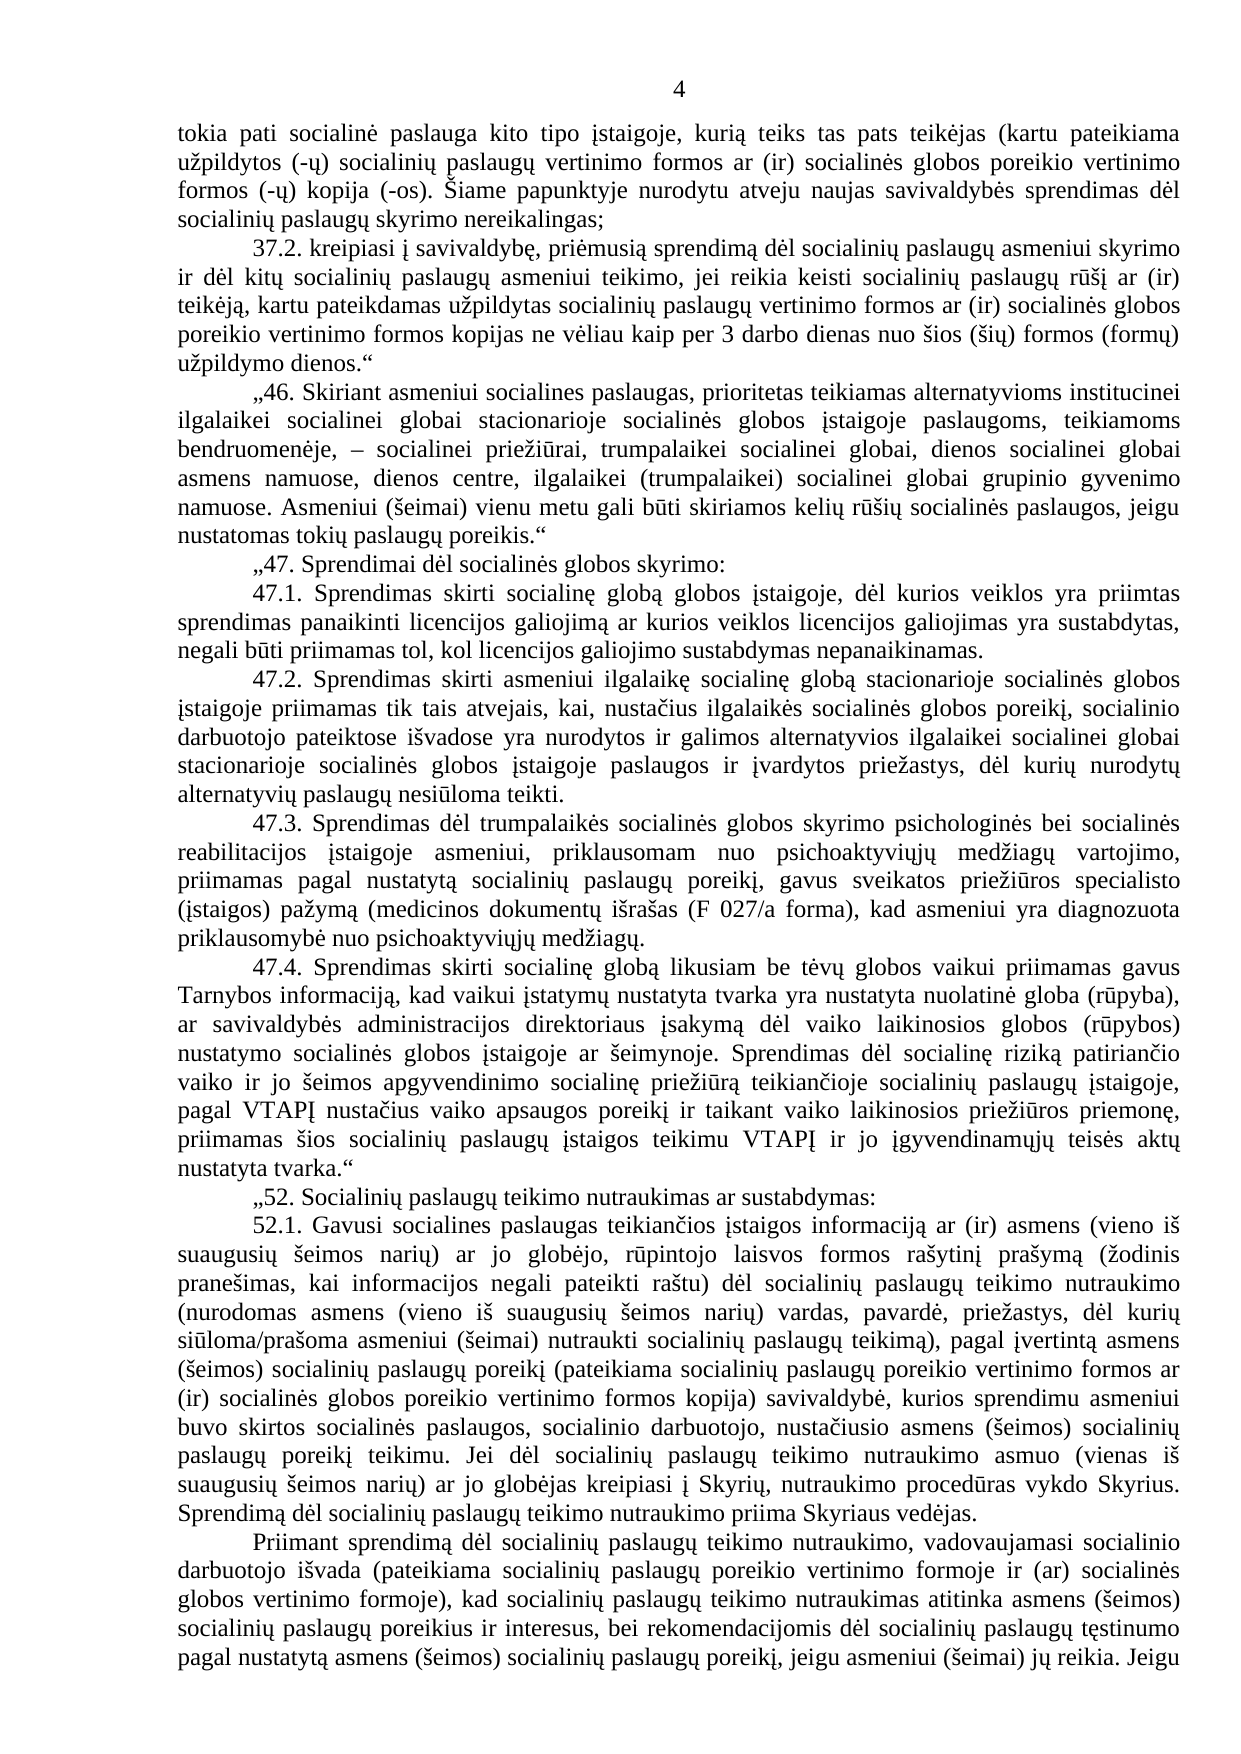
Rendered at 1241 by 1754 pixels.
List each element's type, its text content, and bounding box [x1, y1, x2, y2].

text „46. Skiriant asmeniui socialines paslaugas, prioritetas teikiamas alternatyvioms institucinei ilgalaikei socialinei globai stacionarioje socialinės globos įstaigoje paslaugoms, teikiamoms bendruomenėje, – socialinei priežiūrai, trumpalaikei socialinei globai, dienos socialinei globai asmens namuose, dienos centre, ilgalaikei (trumpalaikei) socialinei globai grupinio gyvenimo namuose. Asmeniui (šeimai) vienu metu gali būti skiriamos kelių rūšių socialinės paslaugos, jeigu nustatomas tokių paslaugų poreikis.“ [177, 377, 1181, 549]
text „52. Socialinių paslaugų teikimo nutraukimas ar sustabdymas: [177, 1182, 1181, 1211]
text Priimant sprendimą dėl socialinių paslaugų teikimo nutraukimo, vadovaujamasi socialinio darbuotojo išvada (pateikiama socialinių paslaugų poreikio vertinimo formoje ir (ar) socialinės globos vertinimo formoje), kad socialinių paslaugų teikimo nutraukimas atitinka asmens (šeimos) socialinių paslaugų poreikius ir interesus, bei rekomendacijomis dėl socialinių paslaugų tęstinumo pagal nustatytą asmens (šeimos) socialinių paslaugų poreikį, jeigu asmeniui (šeimai) jų reikia. Jeigu [177, 1527, 1181, 1671]
text 52.1. Gavusi socialines paslaugas teikiančios įstaigos informaciją ar (ir) asmens (vieno iš suaugusių šeimos narių) ar jo globėjo, rūpintojo laisvos formos rašytinį prašymą (žodinis pranešimas, kai informacijos negali pateikti raštu) dėl socialinių paslaugų teikimo nutraukimo (nurodomas asmens (vieno iš suaugusių šeimos narių) vardas, pavardė, priežastys, dėl kurių siūloma/prašoma asmeniui (šeimai) nutraukti socialinių paslaugų teikimą), pagal įvertintą asmens (šeimos) socialinių paslaugų poreikį (pateikiama socialinių paslaugų poreikio vertinimo formos ar (ir) socialinės globos poreikio vertinimo formos kopija) savivaldybė, kurios sprendimu asmeniui buvo skirtos socialinės paslaugos, socialinio darbuotojo, nustačiusio asmens (šeimos) socialinių paslaugų poreikį teikimu. Jei dėl socialinių paslaugų teikimo nutraukimo asmuo (vienas iš suaugusių šeimos narių) ar jo globėjas kreipiasi į Skyrių, nutraukimo procedūras vykdo Skyrius. Sprendimą dėl socialinių paslaugų teikimo nutraukimo priima Skyriaus vedėjas. [177, 1211, 1181, 1527]
text 37.2. kreipiasi į savivaldybę, priėmusią sprendimą dėl socialinių paslaugų asmeniui skyrimo ir dėl kitų socialinių paslaugų asmeniui teikimo, jei reikia keisti socialinių paslaugų rūšį ar (ir) teikėją, kartu pateikdamas užpildytas socialinių paslaugų vertinimo formos ar (ir) socialinės globos poreikio vertinimo formos kopijas ne vėliau kaip per 3 darbo dienas nuo šios (šių) formos (formų) užpildymo dienos.“ [177, 233, 1181, 377]
text „47. Sprendimai dėl socialinės globos skyrimo: [177, 549, 1181, 578]
text 47.1. Sprendimas skirti socialinę globą globos įstaigoje, dėl kurios veiklos yra priimtas sprendimas panaikinti licencijos galiojimą ar kurios veiklos licencijos galiojimas yra sustabdytas, negali būti priimamas tol, kol licencijos galiojimo sustabdymas nepanaikinamas. [177, 578, 1181, 664]
text 47.2. Sprendimas skirti asmeniui ilgalaikę socialinę globą stacionarioje socialinės globos įstaigoje priimamas tik tais atvejais, kai, nustačius ilgalaikės socialinės globos poreikį, socialinio darbuotojo pateiktose išvadose yra nurodytos ir galimos alternatyvios ilgalaikei socialinei globai stacionarioje socialinės globos įstaigoje paslaugos ir įvardytos priežastys, dėl kurių nurodytų alternatyvių paslaugų nesiūloma teikti. [177, 664, 1181, 808]
text tokia pati socialinė paslauga kito tipo įstaigoje, kurią teiks tas pats teikėjas (kartu pateikiama užpildytos (-ų) socialinių paslaugų vertinimo formos ar (ir) socialinės globos poreikio vertinimo formos (-ų) kopija (-os). Šiame papunktyje nurodytu atveju naujas savivaldybės sprendimas dėl socialinių paslaugų skyrimo nereikalingas; [177, 118, 1181, 233]
text 47.4. Sprendimas skirti socialinę globą likusiam be tėvų globos vaikui priimamas gavus Tarnybos informaciją, kad vaikui įstatymų nustatyta tvarka yra nustatyta nuolatinė globa (rūpyba), ar savivaldybės administracijos direktoriaus įsakymą dėl vaiko laikinosios globos (rūpybos) nustatymo socialinės globos įstaigoje ar šeimynoje. Sprendimas dėl socialinę riziką patiriančio vaiko ir jo šeimos apgyvendinimo socialinę priežiūrą teikiančioje socialinių paslaugų įstaigoje, pagal VTAPĮ nustačius vaiko apsaugos poreikį ir taikant vaiko laikinosios priežiūros priemonę, priimamas šios socialinių paslaugų įstaigos teikimu VTAPĮ ir jo įgyvendinamųjų teisės aktų nustatyta tvarka.“ [177, 952, 1181, 1182]
text 47.3. Sprendimas dėl trumpalaikės socialinės globos skyrimo psichologinės bei socialinės reabilitacijos įstaigoje asmeniui, priklausomam nuo psichoaktyviųjų medžiagų vartojimo, priimamas pagal nustatytą socialinių paslaugų poreikį, gavus sveikatos priežiūros specialisto (įstaigos) pažymą (medicinos dokumentų išrašas (F 027/a forma), kad asmeniui yra diagnozuota priklausomybė nuo psichoaktyviųjų medžiagų. [177, 808, 1181, 952]
